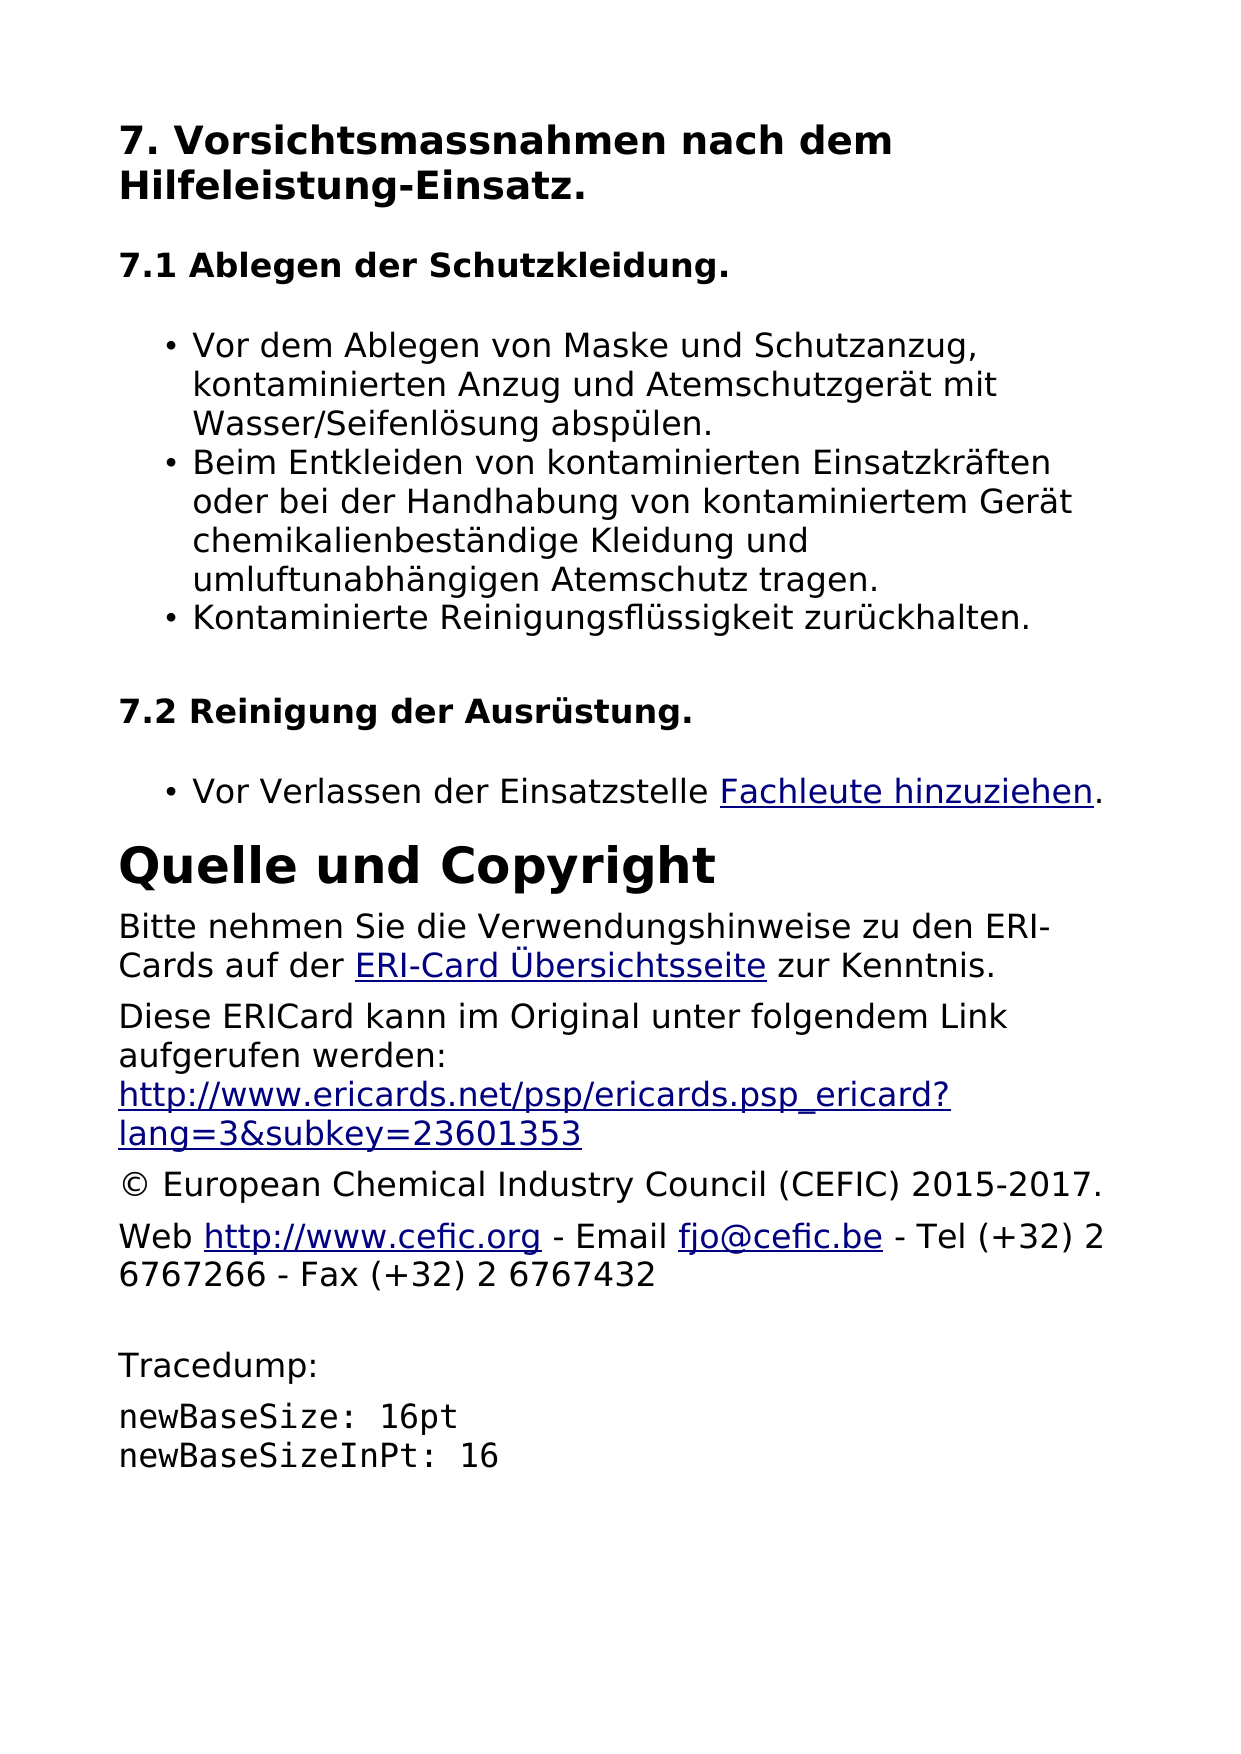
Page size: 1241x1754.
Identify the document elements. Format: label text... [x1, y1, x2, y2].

list Vor Verlassen der Einsatzstelle Fachleute hinzuziehen. [177, 773, 1122, 812]
subtitle Quelle und Copyright [118, 837, 1122, 895]
subtitle 7.2 Reinigung der Ausrüstung. [118, 692, 1122, 731]
subtitle 7. Vorsichtsmassnahmen nach dem Hilfeleistung-Einsatz. [118, 118, 1122, 208]
text newBaseSize: 16pt newBaseSizeInPt: 16 [118, 1397, 1122, 1475]
text Bitte nehmen Sie die Verwendungshinweise zu den ERI-Cards auf der ERI-Card Übersichtsseite zur Kenntnis. [118, 908, 1122, 985]
text Web http://www.cefic.org - Email fjo@cefic.be - Tel (+32) 2 6767266 - Fax (+32) 2 6767432 [118, 1217, 1122, 1295]
text Diese ERICard kann im Original unter folgendem Link aufgerufen werden: http://www.ericards.net/psp/ericards.psp_ericard?lang=3&subkey=23601353 [118, 998, 1122, 1153]
list Beim Entkleiden von kontaminierten Einsatzkräften oder bei der Handhabung von kontaminiertem Gerät chemikalienbeständige Kleidung und umluftunabhängigen Atemschutz tragen. [177, 443, 1122, 599]
list Vor dem Ablegen von Maske und Schutzanzug, kontaminierten Anzug und Atemschutzgerät mit Wasser/Seifenlösung abspülen. [177, 327, 1122, 443]
text © European Chemical Industry Council (CEFIC) 2015-2017. [118, 1166, 1122, 1204]
text Tracedump: [118, 1307, 1122, 1385]
list Kontaminierte Reinigungsflüssigkeit zurückhalten. [177, 599, 1122, 638]
subtitle 7.1 Ablegen der Schutzkleidung. [118, 246, 1122, 285]
